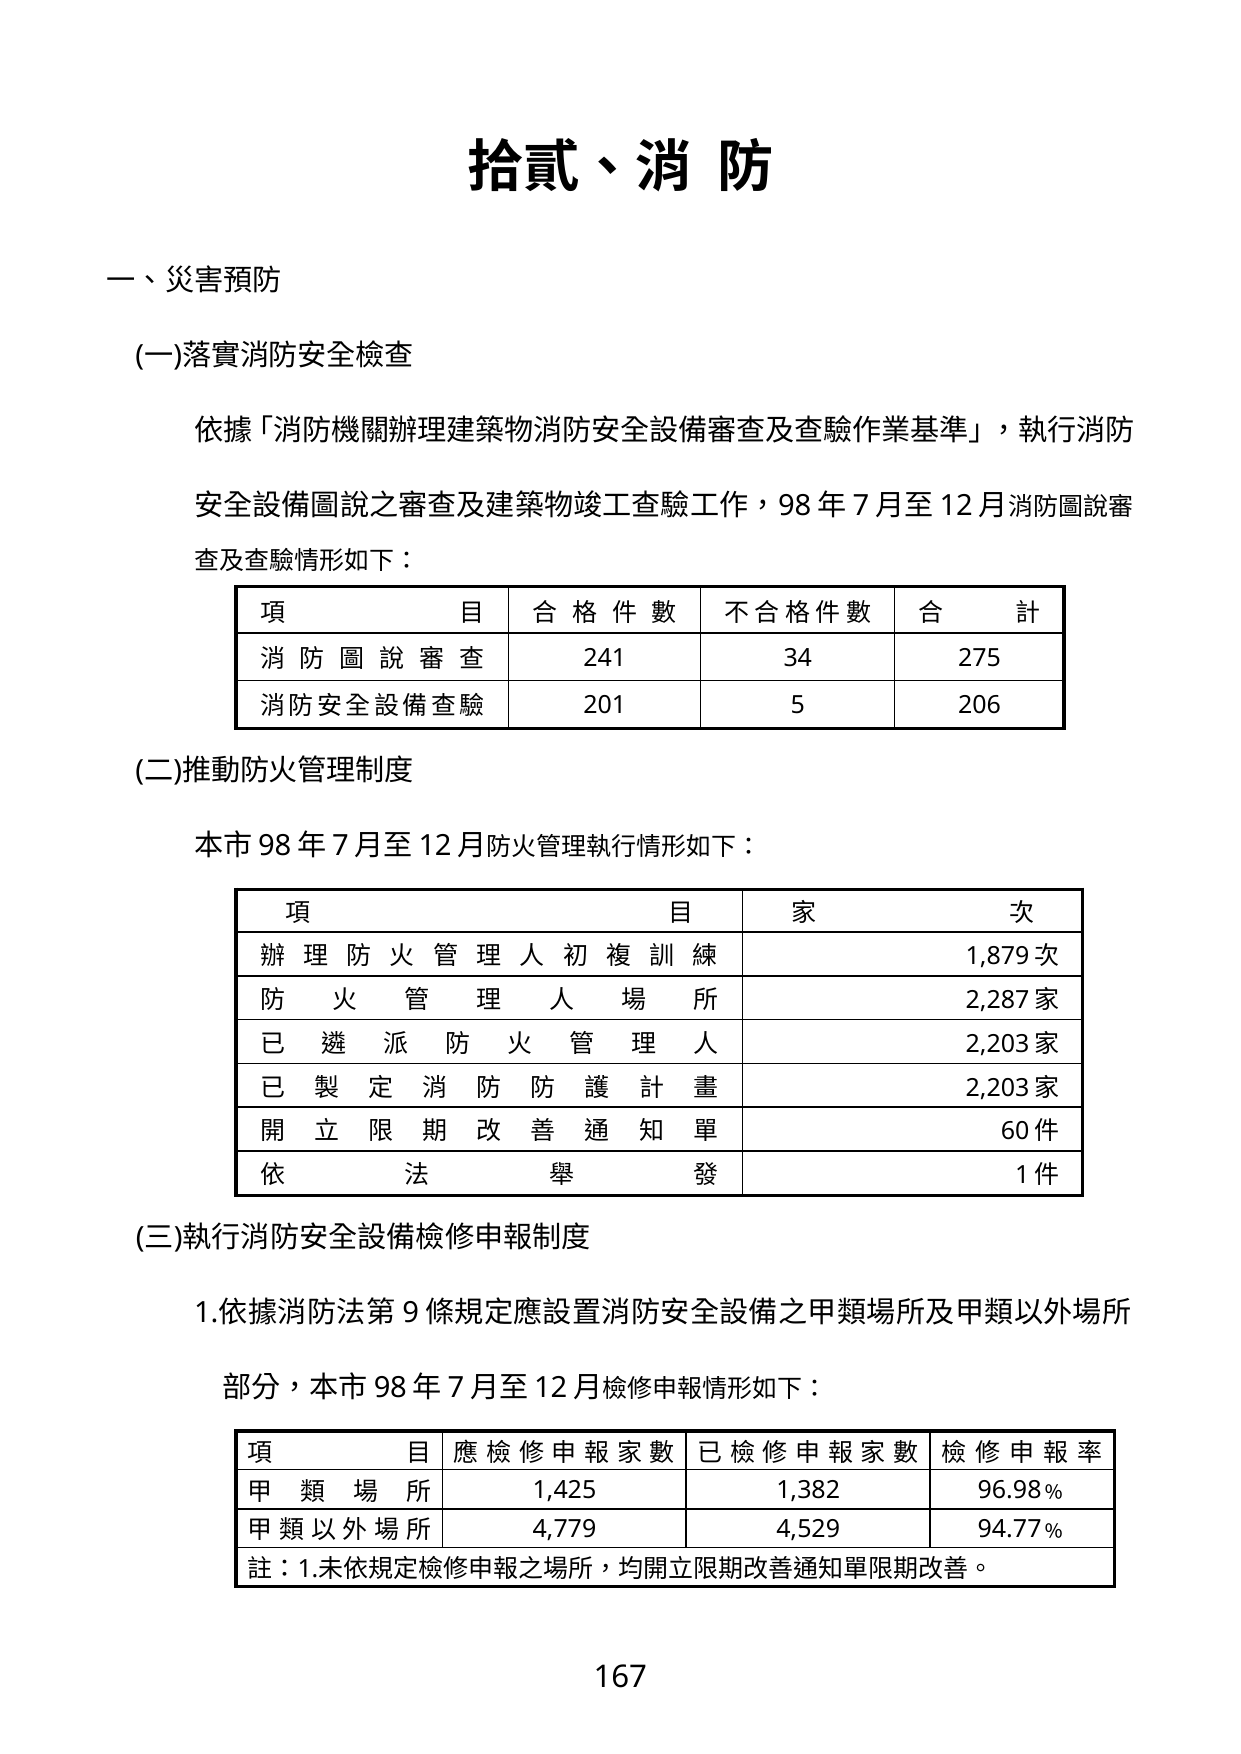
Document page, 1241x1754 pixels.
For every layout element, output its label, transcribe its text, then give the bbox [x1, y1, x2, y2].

text (一)落實消防安全檢查 [106, 315, 1134, 390]
table_cell 34 [701, 634, 894, 679]
text 1.依據消防法第9條規定應設置消防安全設備之甲類場所及甲類以外場所部分，本市98年7月至12月檢修申報情形如下： [194, 1272, 1134, 1422]
table_cell 防火管理人場所 [238, 977, 742, 1019]
table_header 合計 [895, 588, 1062, 632]
table_cell 甲類以外場所 [238, 1510, 442, 1547]
table_cell 241 [509, 634, 700, 679]
table_cell 甲類場所 [238, 1470, 442, 1508]
table_cell 5 [701, 681, 894, 727]
text (三)執行消防安全設備檢修申報制度 [106, 1197, 1134, 1272]
table_cell 94.77﹪ [931, 1510, 1113, 1547]
table_cell 1件 [743, 1152, 1081, 1194]
table_cell 96.98﹪ [931, 1470, 1113, 1508]
table_cell 1,425 [443, 1470, 685, 1508]
table_header 已檢修申報家數 [687, 1433, 929, 1469]
table_cell 2,203家 [743, 1064, 1081, 1106]
table_cell 依法舉發 [238, 1152, 742, 1194]
table_cell 開立限期改善通知單 [238, 1108, 742, 1150]
table_header 項目 [238, 588, 508, 632]
table_cell 1,382 [687, 1470, 929, 1508]
table_cell 4,779 [443, 1510, 685, 1547]
table_header 項目 [238, 1433, 442, 1469]
table_cell 2,287家 [743, 977, 1081, 1019]
table_cell 206 [895, 681, 1062, 727]
table_cell 60件 [743, 1108, 1081, 1150]
table_cell 275 [895, 634, 1062, 679]
table_cell 4,529 [687, 1510, 929, 1547]
text 依據「消防機關辦理建築物消防安全設備審查及查驗作業基準」，執行消防安全設備圖說之審查及建築物竣工查驗工作，98年7月至12月消防圖說審查及查驗情形如下： [194, 390, 1134, 577]
table_cell 201 [509, 681, 700, 727]
table_header 家次 [743, 891, 1081, 931]
table_cell 消防安全設備查驗 [238, 681, 508, 727]
table_header 檢修申報率 [931, 1433, 1113, 1469]
table_cell 辦理防火管理人初複訓練 [238, 933, 742, 975]
table_cell 已遴派防火管理人 [238, 1020, 742, 1062]
text (二)推動防火管理制度 [106, 730, 1134, 805]
table_cell 消防圖說審查 [238, 634, 508, 679]
text 一、災害預防 [106, 240, 1134, 315]
table_header 應檢修申報家數 [443, 1433, 685, 1469]
table_cell 1,879次 [743, 933, 1081, 975]
table_cell 2,203家 [743, 1020, 1081, 1062]
text 本市98年7月至12月防火管理執行情形如下： [194, 805, 1134, 880]
table_header 項目 [238, 891, 742, 931]
subtitle 拾貳、消 防 [106, 121, 1134, 202]
table_cell 已製定消防防護計畫 [238, 1064, 742, 1106]
table_cell 註：1.未依規定檢修申報之場所，均開立限期改善通知單限期改善。 [238, 1548, 1113, 1585]
table_header 不合格件數 [701, 588, 894, 632]
table_header 合格件數 [509, 588, 700, 632]
